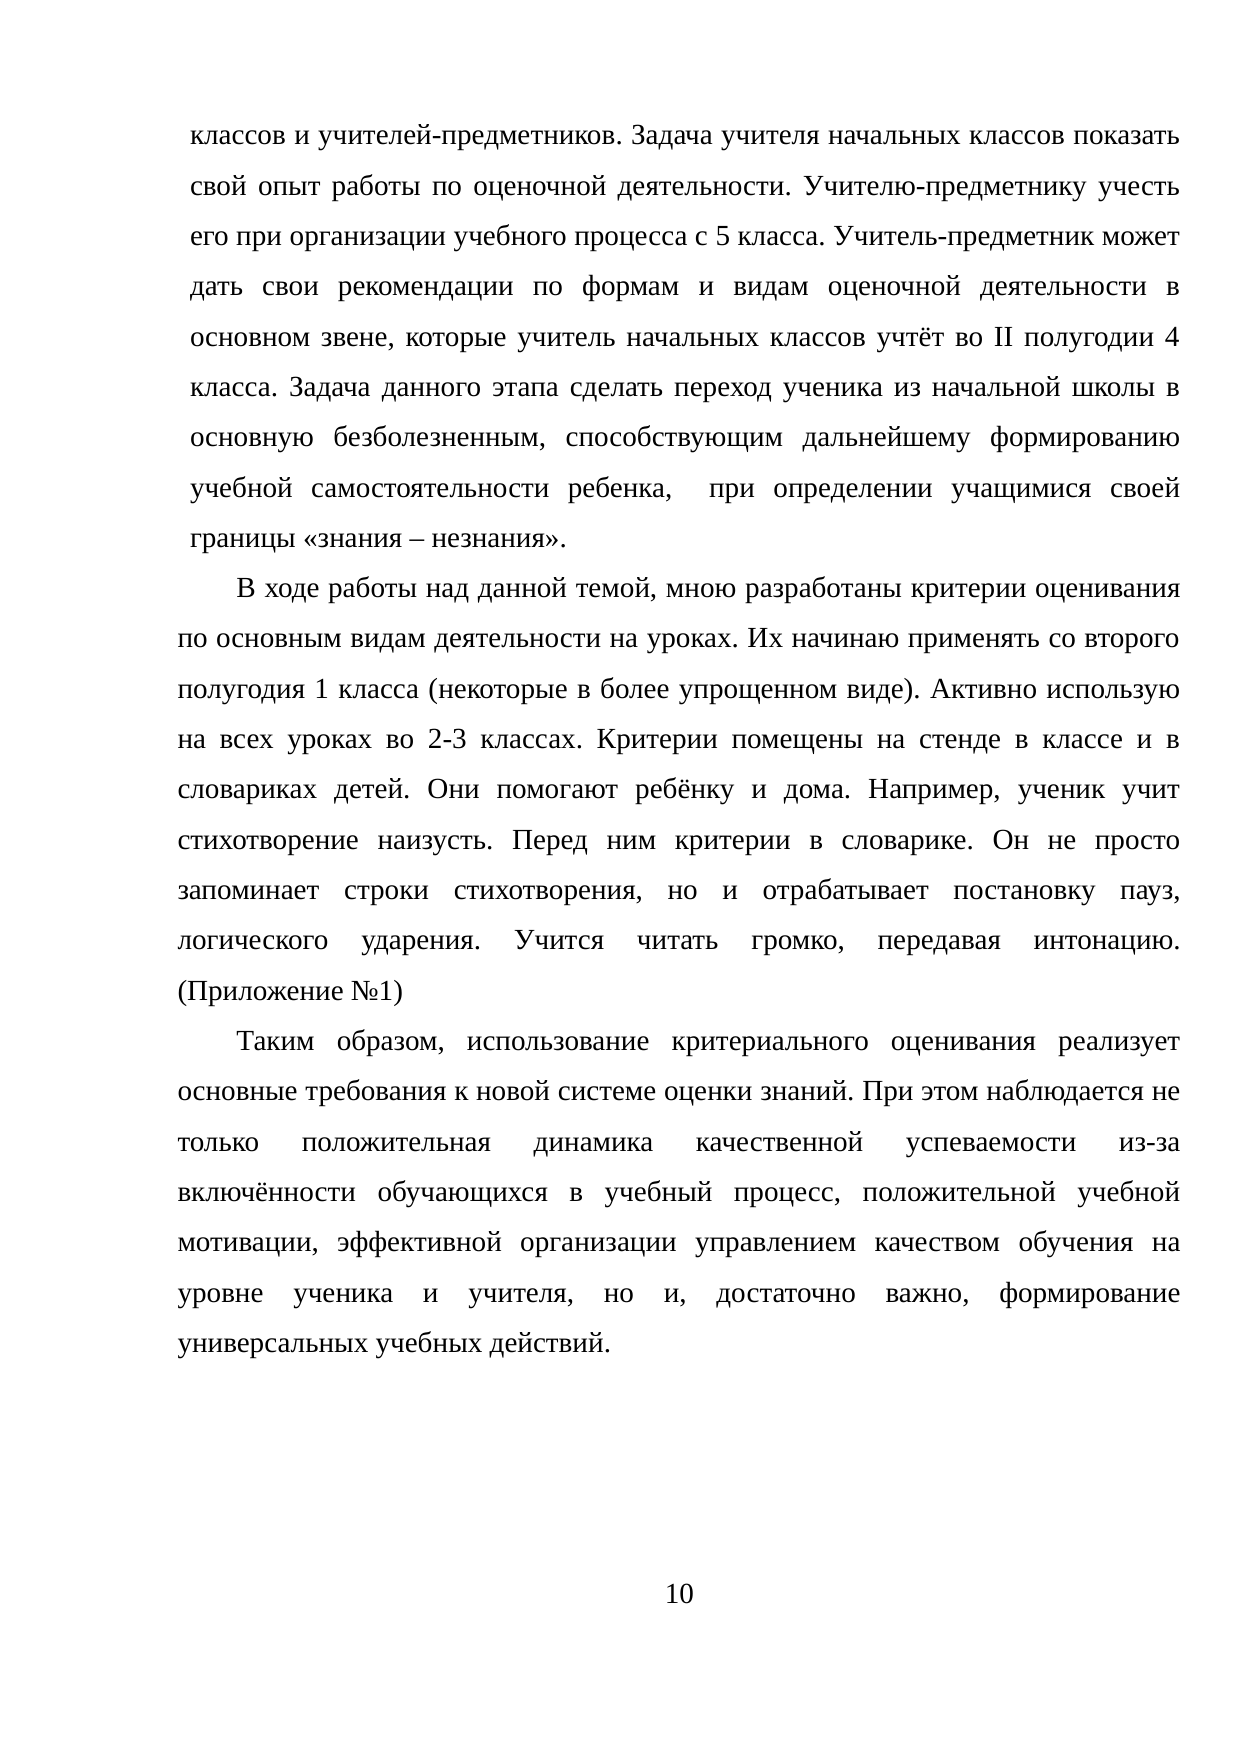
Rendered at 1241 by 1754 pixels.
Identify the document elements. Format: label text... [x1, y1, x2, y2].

text В ходе работы над данной темой, мною разработаны критерии оценивания по основным видам деятельности на уроках. Их начинаю применять со второго полугодия 1 класса (некоторые в более упрощенном виде). Активно использую на всех уроках во 2-3 классах. Критерии помещены на стенде в классе и в словариках детей. Они помогают ребёнку и дома. Например, ученик учит стихотворение наизусть. Перед ним критерии в словарике. Он не просто запоминает строки стихотворения, но и отрабатывает постановку пауз, логического ударения. Учится читать громко, передавая интонацию. (Приложение №1) [177, 570, 1181, 1006]
text Таким образом, использование критериального оценивания реализует основные требования к новой системе оценки знаний. При этом наблюдается не только положительная динамика качественной успеваемости из-за включённости обучающихся в учебный процесс, положительной учебной мотивации, эффективной организации управлением качеством обучения на уровне ученика и учителя, но и, достаточно важно, формирование универсальных учебных действий. [177, 1023, 1181, 1358]
list классов и учителей-предметников. Задача учителя начальных классов показать свой опыт работы по оценочной деятельности. Учителю-предметнику учесть его при организации учебного процесса с 5 класса. Учитель-предметник может дать свои рекомендации по формам и видам оценочной деятельности в основном звене, которые учитель начальных классов учтёт во II полугодии 4 класса. Задача данного этапа сделать переход ученика из начальной школы в основную безболезненным, способствующим дальнейшему формированию учебной самостоятельности ребенка, при определении учащимися своей границы «знания – незнания». [188, 117, 1181, 553]
text 10 [177, 1577, 1181, 1610]
